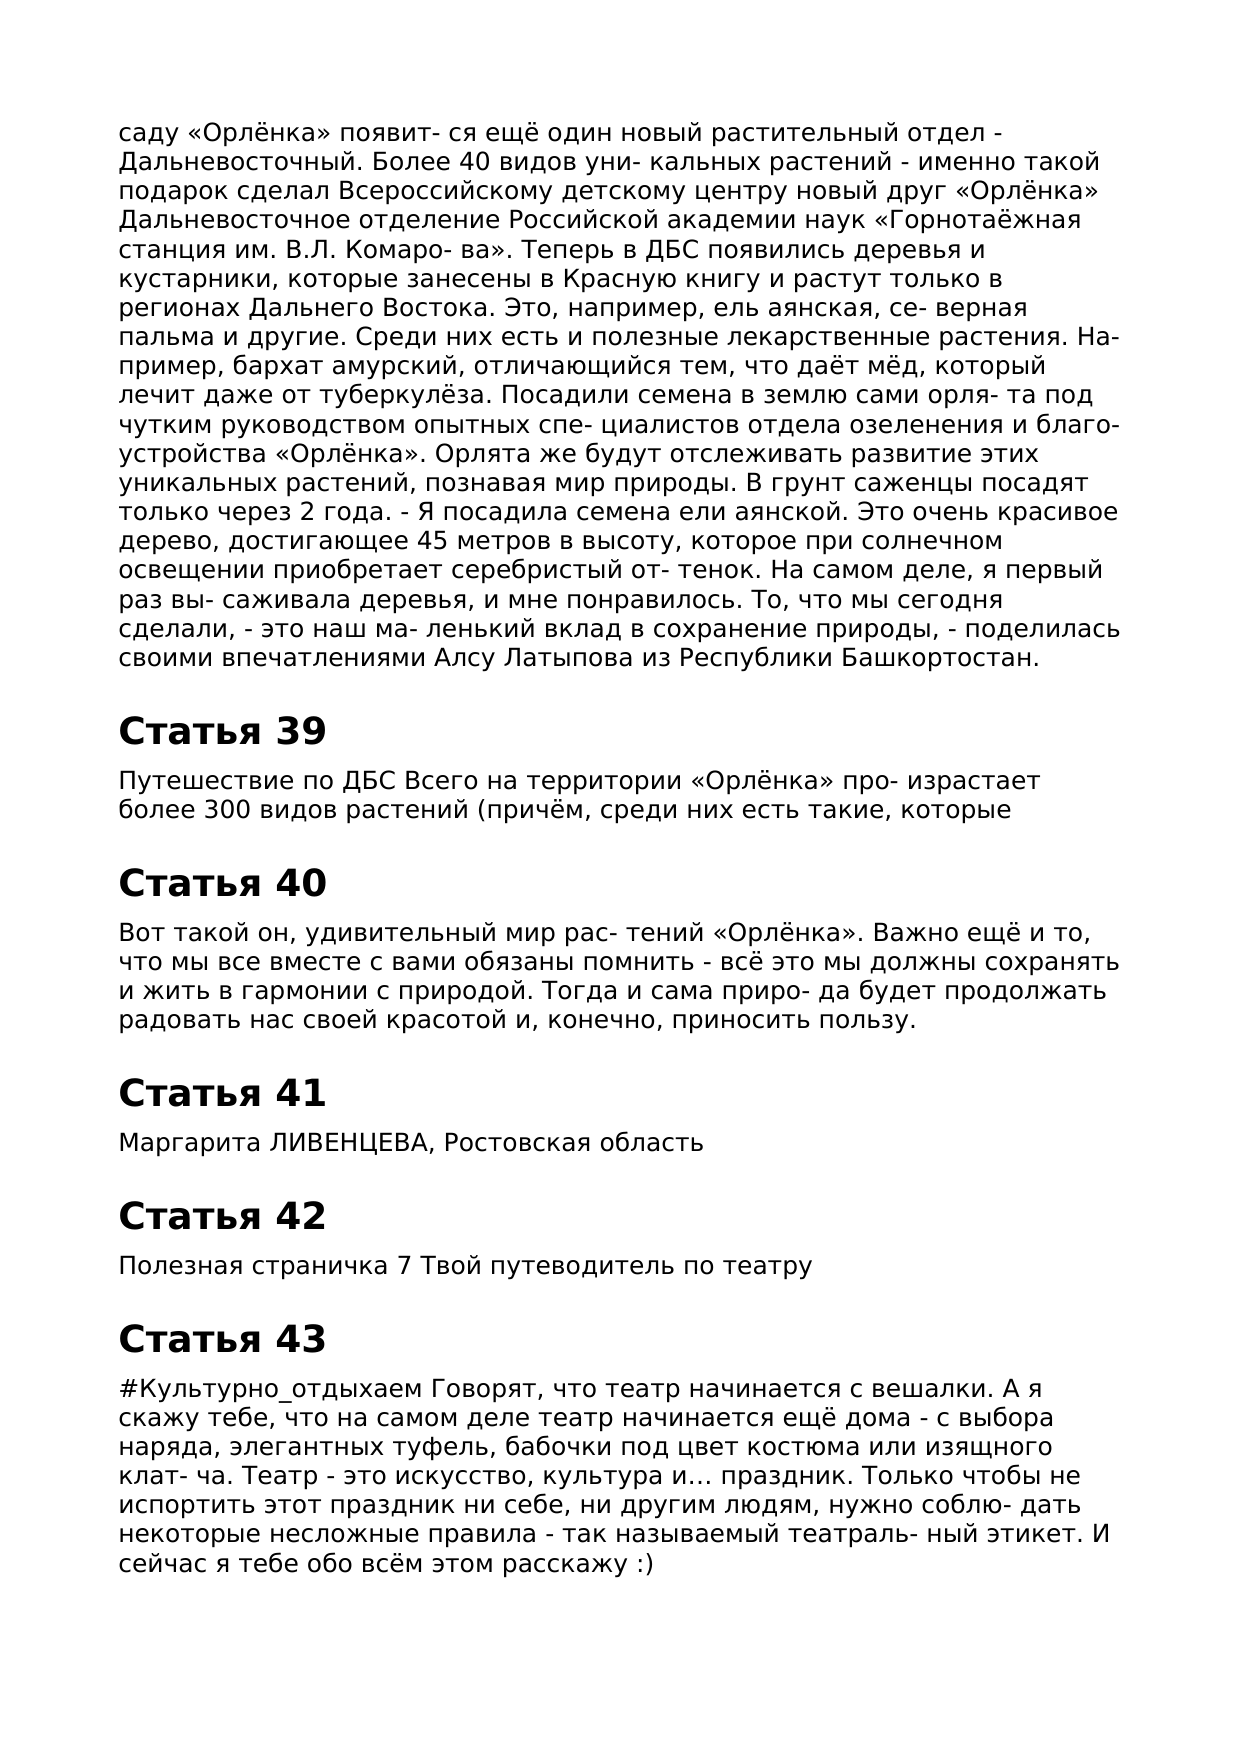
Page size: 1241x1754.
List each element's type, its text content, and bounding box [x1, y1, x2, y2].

text Путешествие по ДБС Всего на территории «Орлёнка» про- израстает более 300 видов растений (причём, среди них есть такие, которые [118, 766, 1122, 824]
subtitle Статья 42 [118, 1195, 1122, 1238]
subtitle Статья 41 [118, 1072, 1122, 1116]
subtitle Статья 43 [118, 1318, 1122, 1361]
text #Культурно_отдыхаем Говорят, что театр начинается с вешалки. А я скажу тебе, что на самом деле театр начинается ещё дома - с выбора наряда, элегантных туфель, бабочки под цвет костюма или изящного клат- ча. Театр - это искусство, культура и… праздник. Только чтобы не испортить этот праздник ни себе, ни другим людям, нужно соблю- дать некоторые несложные правила - так называемый театраль- ный этикет. И сейчас я тебе обо всём этом расскажу :) [118, 1374, 1122, 1578]
text Полезная страничка 7 Твой путеводитель по театру [118, 1251, 1122, 1280]
text саду «Орлёнка» появит- ся ещё один новый растительный отдел - Дальневосточный. Более 40 видов уни- кальных растений - именно такой подарок сделал Всероссийскому детскому центру новый друг «Орлёнка» Дальневосточное отделение Российской академии наук «Горнотаёжная станция им. В.Л. Комаро- ва». Теперь в ДБС появились деревья и кустарники, которые занесены в Красную книгу и растут только в регионах Дальнего Востока. Это, например, ель аянская, се- верная пальма и другие. Среди них есть и полезные лекарственные растения. На- пример, бархат амурский, отличающийся тем, что даёт мёд, который лечит даже от туберкулёза. Посадили семена в землю сами орля- та под чутким руководством опытных спе- циалистов отдела озеленения и благо- устройства «Орлёнка». Орлята же будут отслеживать развитие этих уникальных растений, познавая мир природы. В грунт саженцы посадят только через 2 года. - Я посадила семена ели аянской. Это очень красивое дерево, достигающее 45 метров в высоту, которое при солнечном освещении приобретает серебристый от- тенок. На самом деле, я первый раз вы- саживала деревья, и мне понравилось. То, что мы сегодня сделали, - это наш ма- ленький вклад в сохранение природы, - поделилась своими впечатлениями Алсу Латыпова из Республики Башкортостан. [118, 118, 1122, 672]
subtitle Статья 39 [118, 710, 1122, 753]
subtitle Статья 40 [118, 862, 1122, 905]
text Маргарита ЛИВЕНЦЕВА, Ростовская область [118, 1128, 1122, 1157]
text Вот такой он, удивительный мир рас- тений «Орлёнка». Важно ещё и то, что мы все вместе с вами обязаны помнить - всё это мы должны сохранять и жить в гармонии с природой. Тогда и сама приро- да будет продолжать радовать нас своей красотой и, конечно, приносить пользу. [118, 918, 1122, 1034]
